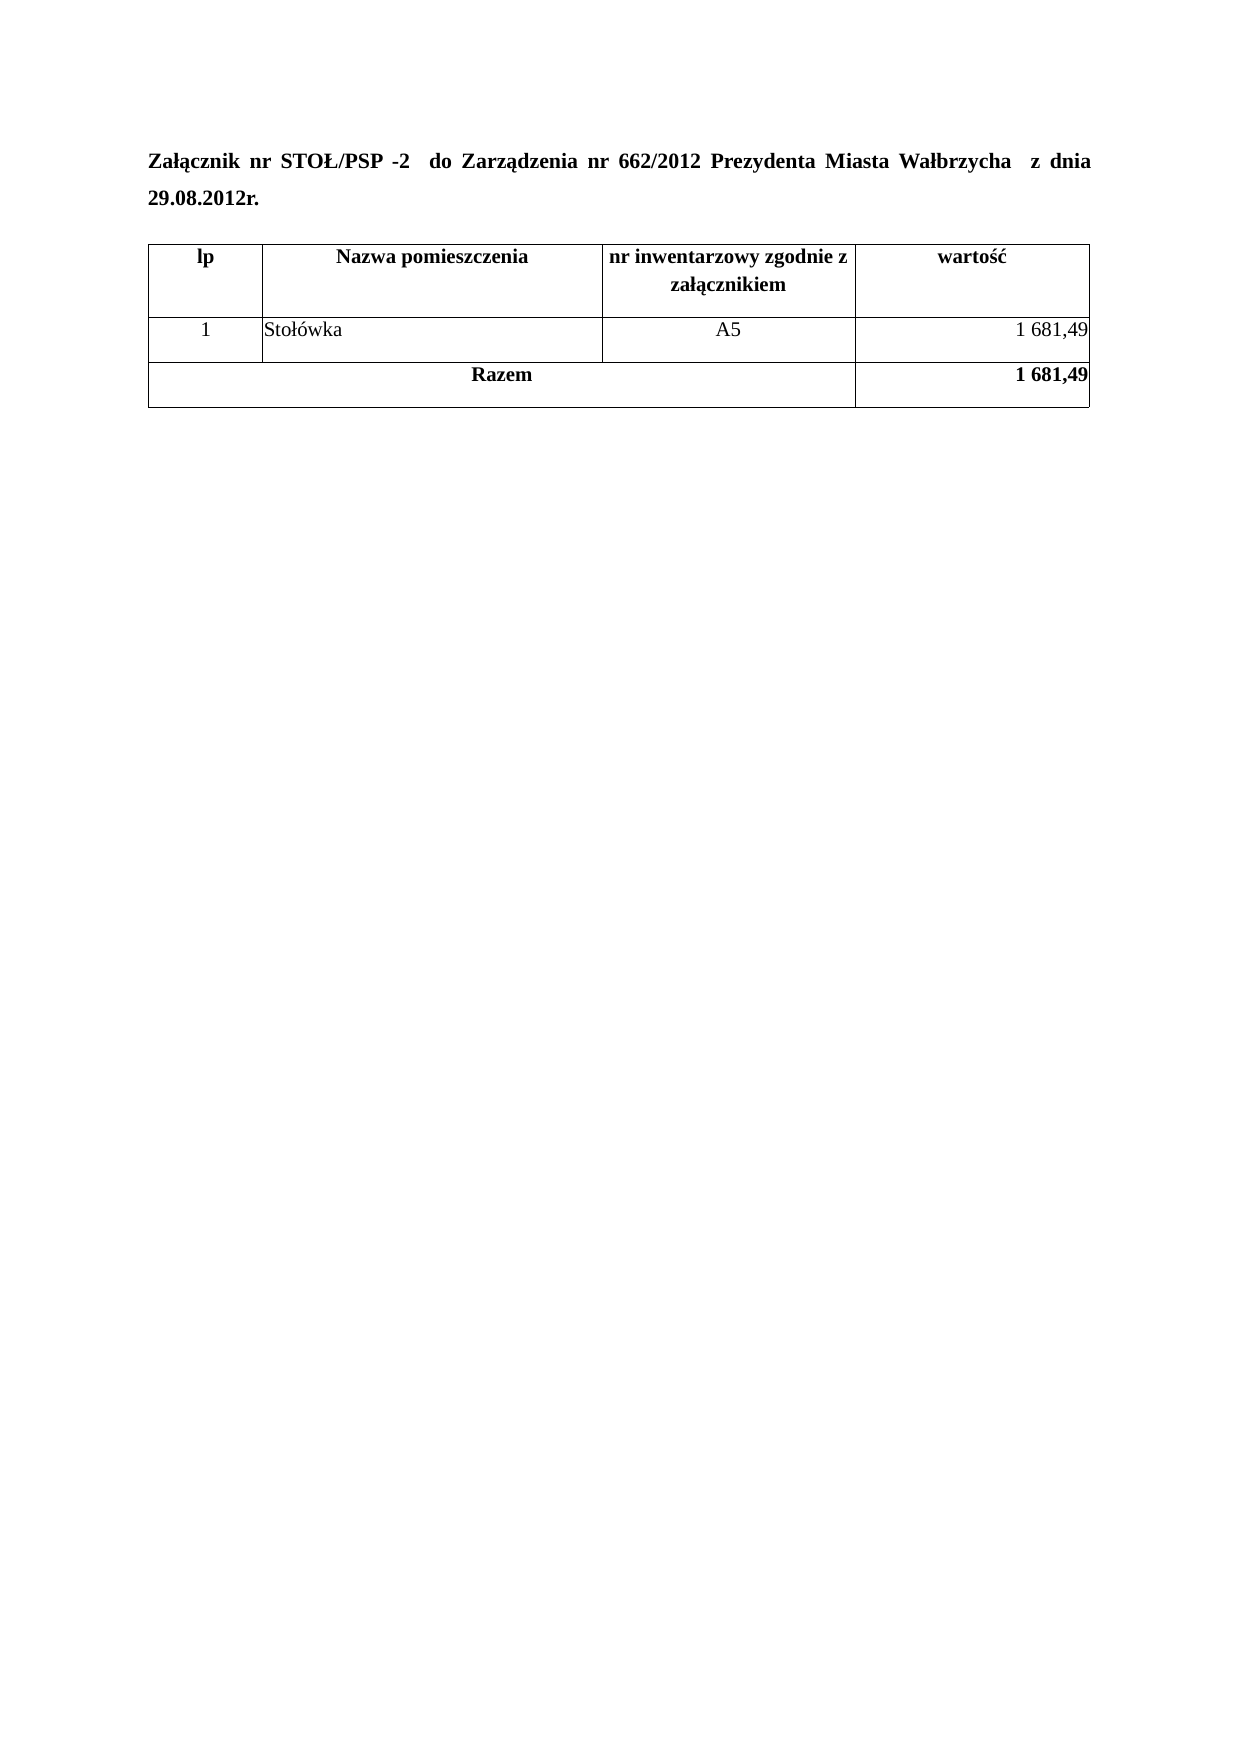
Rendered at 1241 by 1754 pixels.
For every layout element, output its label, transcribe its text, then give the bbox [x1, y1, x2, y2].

table_cell A5 [603, 318, 855, 362]
text Załącznik nr STOŁ/PSP -2 do Zarządzenia nr 662/2012 Prezydenta Miasta Wałbrzycha z dnia 29.08.2012r. [148, 148, 1093, 211]
table_cell Stołówka [263, 318, 602, 362]
table_cell Razem [149, 363, 855, 407]
table_cell 1 681,49 [856, 363, 1089, 407]
table_header Nazwa pomieszczenia [263, 245, 602, 317]
table_cell 1 [149, 318, 262, 362]
table_header nr inwentarzowy zgodnie z załącznikiem [603, 245, 855, 317]
table_cell 1 681,49 [856, 318, 1089, 362]
table_header lp [149, 245, 262, 317]
table_header wartość [856, 245, 1089, 317]
